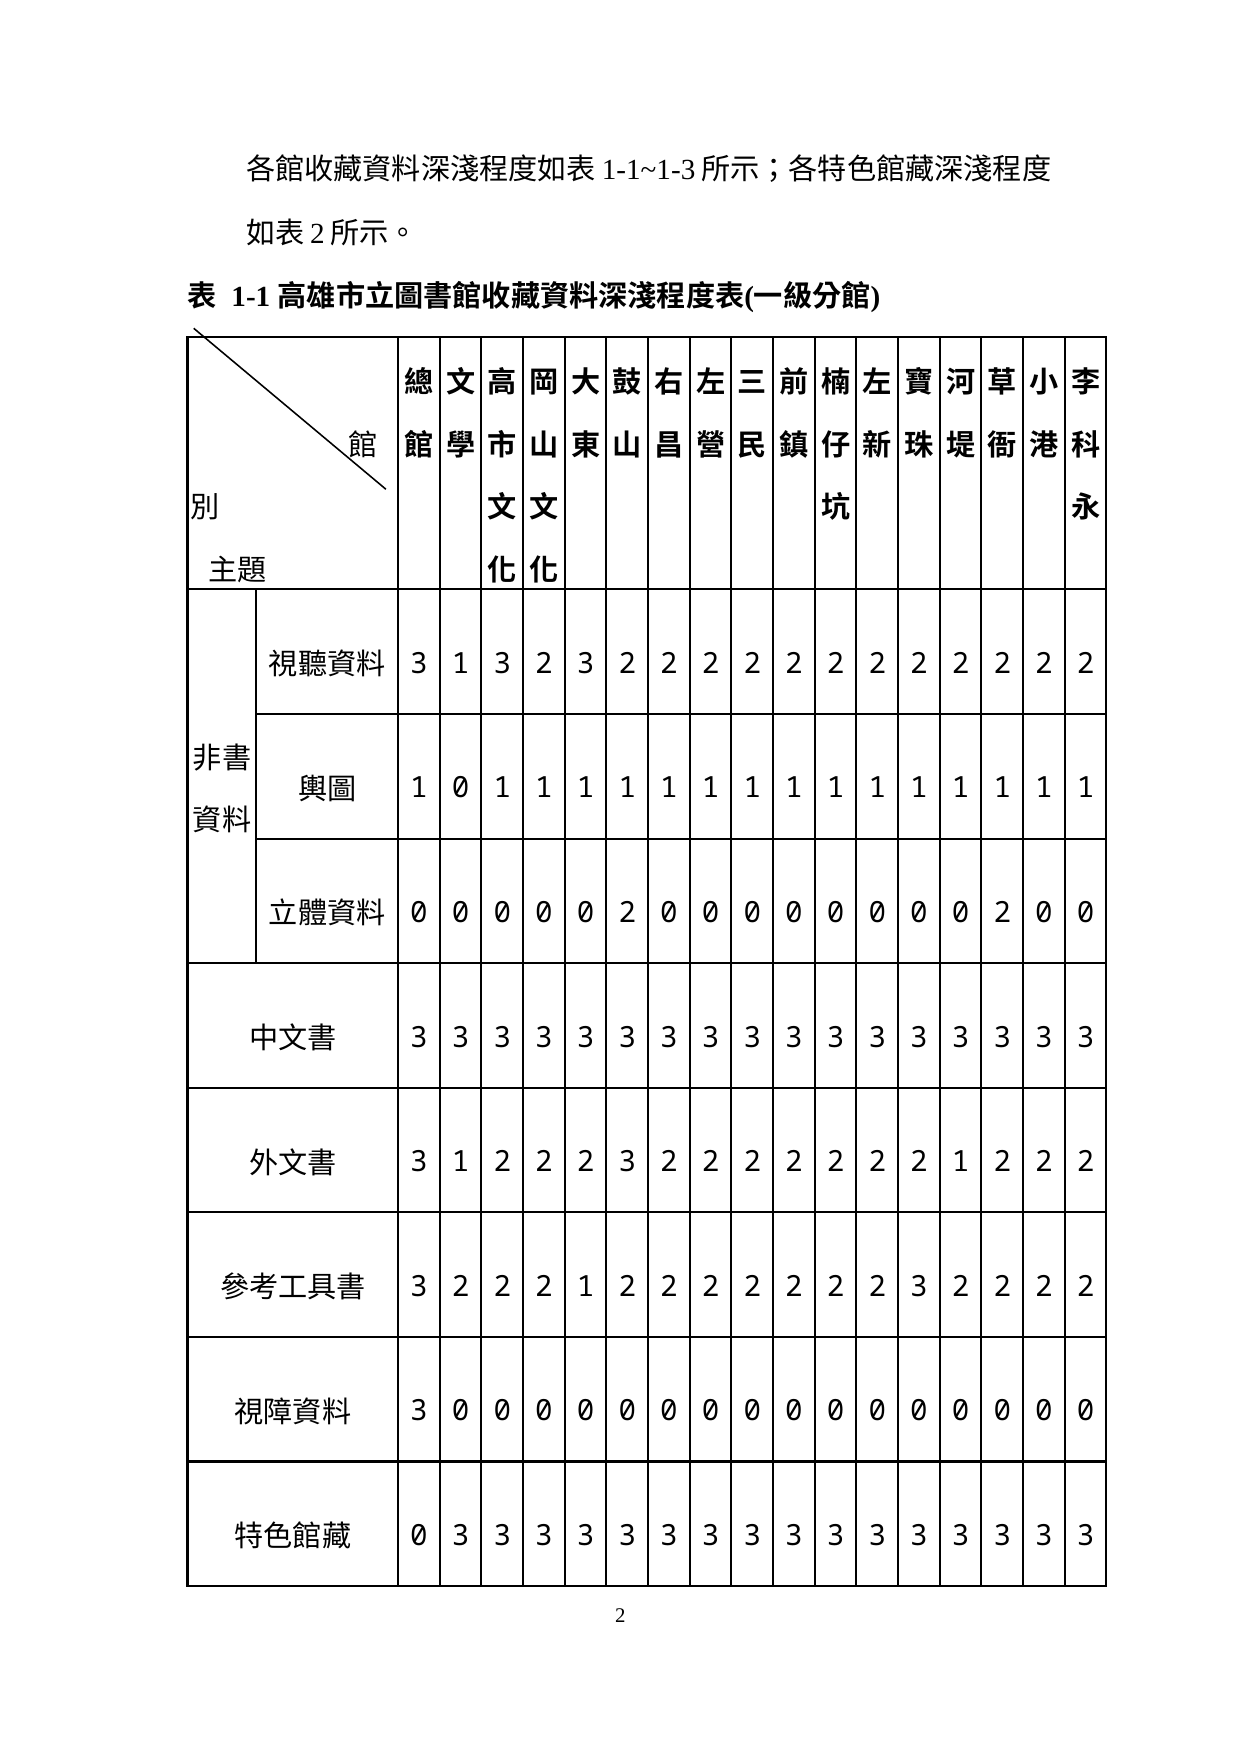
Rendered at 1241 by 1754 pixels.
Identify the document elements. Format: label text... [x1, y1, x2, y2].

table_cell 1 [607, 715, 647, 837]
table_cell 0 [441, 840, 480, 962]
table_cell 2 [774, 590, 814, 713]
table_cell 3 [607, 1463, 647, 1585]
table_cell 0 [816, 840, 855, 962]
table_cell 3 [482, 590, 522, 713]
table_cell 1 [857, 715, 897, 837]
table_cell 3 [566, 590, 605, 713]
table_cell 0 [774, 1338, 814, 1460]
table_cell 0 [607, 1338, 647, 1460]
table_cell 1 [482, 715, 522, 837]
table_cell 2 [649, 1213, 689, 1336]
table_cell 0 [482, 840, 522, 962]
table_header 岡山文化 [524, 338, 564, 588]
table_cell 2 [607, 1213, 647, 1336]
table_cell 3 [399, 1338, 439, 1460]
table_cell 3 [649, 964, 689, 1087]
table_cell 3 [941, 964, 980, 1087]
table_cell 0 [441, 1338, 480, 1460]
table_cell 視障資料 [189, 1338, 397, 1460]
table_cell 1 [649, 715, 689, 837]
table_cell 0 [524, 840, 564, 962]
table_cell 3 [941, 1463, 980, 1585]
table_cell 2 [1024, 590, 1064, 713]
table_header 館別 主題 [189, 338, 397, 588]
table_cell 2 [857, 590, 897, 713]
table_cell 0 [982, 1338, 1022, 1460]
table_cell 3 [899, 964, 939, 1087]
table_header 李科永 [1066, 338, 1105, 588]
table_cell 3 [566, 1463, 605, 1585]
table_header 草衙 [982, 338, 1022, 588]
table_cell 1 [441, 590, 480, 713]
table_cell 0 [482, 1338, 522, 1460]
table_cell 3 [1024, 964, 1064, 1087]
table_cell 0 [732, 1338, 772, 1460]
table_cell 3 [399, 590, 439, 713]
table_header 鼓山 [607, 338, 647, 588]
table_cell 特色館藏 [189, 1463, 397, 1585]
table_cell 2 [691, 1213, 730, 1336]
table_cell 1 [399, 715, 439, 837]
table_cell 0 [816, 1338, 855, 1460]
table_cell 0 [1024, 1338, 1064, 1460]
table_cell 0 [691, 840, 730, 962]
table_cell 3 [399, 964, 439, 1087]
table_cell 3 [774, 964, 814, 1087]
table_cell 0 [899, 840, 939, 962]
table_cell 0 [566, 1338, 605, 1460]
table_cell 立體資料 [257, 840, 397, 962]
table_cell 2 [774, 1213, 814, 1336]
table_cell 0 [524, 1338, 564, 1460]
table_cell 3 [566, 964, 605, 1087]
table_cell 2 [524, 1089, 564, 1211]
table_cell 3 [816, 1463, 855, 1585]
table_cell 1 [566, 715, 605, 837]
table_cell 2 [691, 1089, 730, 1211]
table_cell 2 [524, 1213, 564, 1336]
table_cell 3 [524, 1463, 564, 1585]
table_header 總館 [399, 338, 439, 588]
table_cell 3 [441, 964, 480, 1087]
table_cell 2 [816, 590, 855, 713]
table_cell 2 [566, 1089, 605, 1211]
table_cell 0 [649, 1338, 689, 1460]
table_cell 3 [649, 1463, 689, 1585]
table_header 左營 [691, 338, 730, 588]
table_cell 2 [524, 590, 564, 713]
table_cell 3 [816, 964, 855, 1087]
table_cell 2 [1024, 1089, 1064, 1211]
table_cell 1 [982, 715, 1022, 837]
table_cell 2 [899, 590, 939, 713]
table_cell 3 [732, 964, 772, 1087]
table_cell 0 [941, 1338, 980, 1460]
table_cell 0 [1066, 1338, 1105, 1460]
table_cell 3 [899, 1463, 939, 1585]
table_cell 2 [1066, 1089, 1105, 1211]
table_cell 1 [1024, 715, 1064, 837]
table_header 寶珠 [899, 338, 939, 588]
table_cell 3 [1024, 1463, 1064, 1585]
table_cell 0 [566, 840, 605, 962]
table_cell 視聽資料 [257, 590, 397, 713]
table_cell 0 [1066, 840, 1105, 962]
table_cell 中文書 [189, 964, 397, 1087]
table_cell 2 [982, 590, 1022, 713]
table_cell 2 [441, 1213, 480, 1336]
table_cell 1 [899, 715, 939, 837]
table_cell 2 [941, 1213, 980, 1336]
table_cell 參考工具書 [189, 1213, 397, 1336]
table_header 三民 [732, 338, 772, 588]
table_cell 3 [399, 1089, 439, 1211]
table_cell 2 [1024, 1213, 1064, 1336]
table_cell 1 [816, 715, 855, 837]
table_header 文學 [441, 338, 480, 588]
table_cell 1 [566, 1213, 605, 1336]
text 如表2所示。 [187, 209, 1053, 252]
table_cell 2 [732, 1213, 772, 1336]
table_cell 2 [857, 1089, 897, 1211]
table_cell 2 [607, 840, 647, 962]
table_cell 3 [1066, 1463, 1105, 1585]
table_cell 3 [607, 964, 647, 1087]
text 各館收藏資料深淺程度如表1-1~1-3所示；各特色館藏深淺程度 [187, 146, 1053, 188]
table_cell 2 [691, 590, 730, 713]
table_cell 3 [899, 1213, 939, 1336]
table_cell 2 [816, 1213, 855, 1336]
table_cell 2 [982, 1213, 1022, 1336]
table_cell 3 [857, 964, 897, 1087]
table_cell 2 [1066, 590, 1105, 713]
table_cell 3 [607, 1089, 647, 1211]
table_cell 3 [1066, 964, 1105, 1087]
table_cell 0 [441, 715, 480, 837]
table_cell 1 [691, 715, 730, 837]
table_cell 2 [899, 1089, 939, 1211]
table_cell 0 [399, 840, 439, 962]
table_header 左新 [857, 338, 897, 588]
table_cell 1 [941, 1089, 980, 1211]
table_cell 3 [441, 1463, 480, 1585]
table_cell 2 [607, 590, 647, 713]
table_header 河堤 [941, 338, 980, 588]
table_cell 0 [857, 840, 897, 962]
table_cell 輿圖 [257, 715, 397, 837]
table_cell 0 [941, 840, 980, 962]
table_cell 2 [649, 590, 689, 713]
table_cell 0 [649, 840, 689, 962]
table_cell 2 [774, 1089, 814, 1211]
table_header 大東 [566, 338, 605, 588]
table_cell 1 [774, 715, 814, 837]
table_cell 外文書 [189, 1089, 397, 1211]
table_cell 2 [732, 590, 772, 713]
table_cell 2 [816, 1089, 855, 1211]
table_cell 1 [1066, 715, 1105, 837]
table_header 高市文化 [482, 338, 522, 588]
table_header 小港 [1024, 338, 1064, 588]
table_cell 3 [482, 964, 522, 1087]
table_cell 2 [857, 1213, 897, 1336]
table_header 前鎮 [774, 338, 814, 588]
table_cell 非書 資料 [189, 590, 255, 962]
table_header 右昌 [649, 338, 689, 588]
table_cell 2 [982, 1089, 1022, 1211]
table_cell 3 [691, 964, 730, 1087]
table_cell 2 [732, 1089, 772, 1211]
table_cell 3 [482, 1463, 522, 1585]
table_cell 3 [524, 964, 564, 1087]
table_cell 3 [691, 1463, 730, 1585]
table_cell 2 [1066, 1213, 1105, 1336]
table_cell 0 [399, 1463, 439, 1585]
table_cell 0 [691, 1338, 730, 1460]
table_cell 1 [524, 715, 564, 837]
table_cell 0 [732, 840, 772, 962]
table_cell 2 [941, 590, 980, 713]
table_cell 1 [732, 715, 772, 837]
text 表 1-1 高雄市立圖書館收藏資料深淺程度表(一級分館) [187, 273, 1053, 315]
table_cell 0 [899, 1338, 939, 1460]
table_cell 2 [982, 840, 1022, 962]
table_cell 3 [982, 1463, 1022, 1585]
table_cell 0 [774, 840, 814, 962]
table_cell 2 [649, 1089, 689, 1211]
table_header 楠仔坑 [816, 338, 855, 588]
table_cell 1 [941, 715, 980, 837]
table_cell 3 [399, 1213, 439, 1336]
table_cell 3 [774, 1463, 814, 1585]
table_cell 3 [982, 964, 1022, 1087]
table_cell 2 [482, 1213, 522, 1336]
table_cell 3 [857, 1463, 897, 1585]
table_cell 1 [441, 1089, 480, 1211]
table_cell 0 [1024, 840, 1064, 962]
table_cell 0 [857, 1338, 897, 1460]
table_cell 3 [732, 1463, 772, 1585]
table_cell 2 [482, 1089, 522, 1211]
